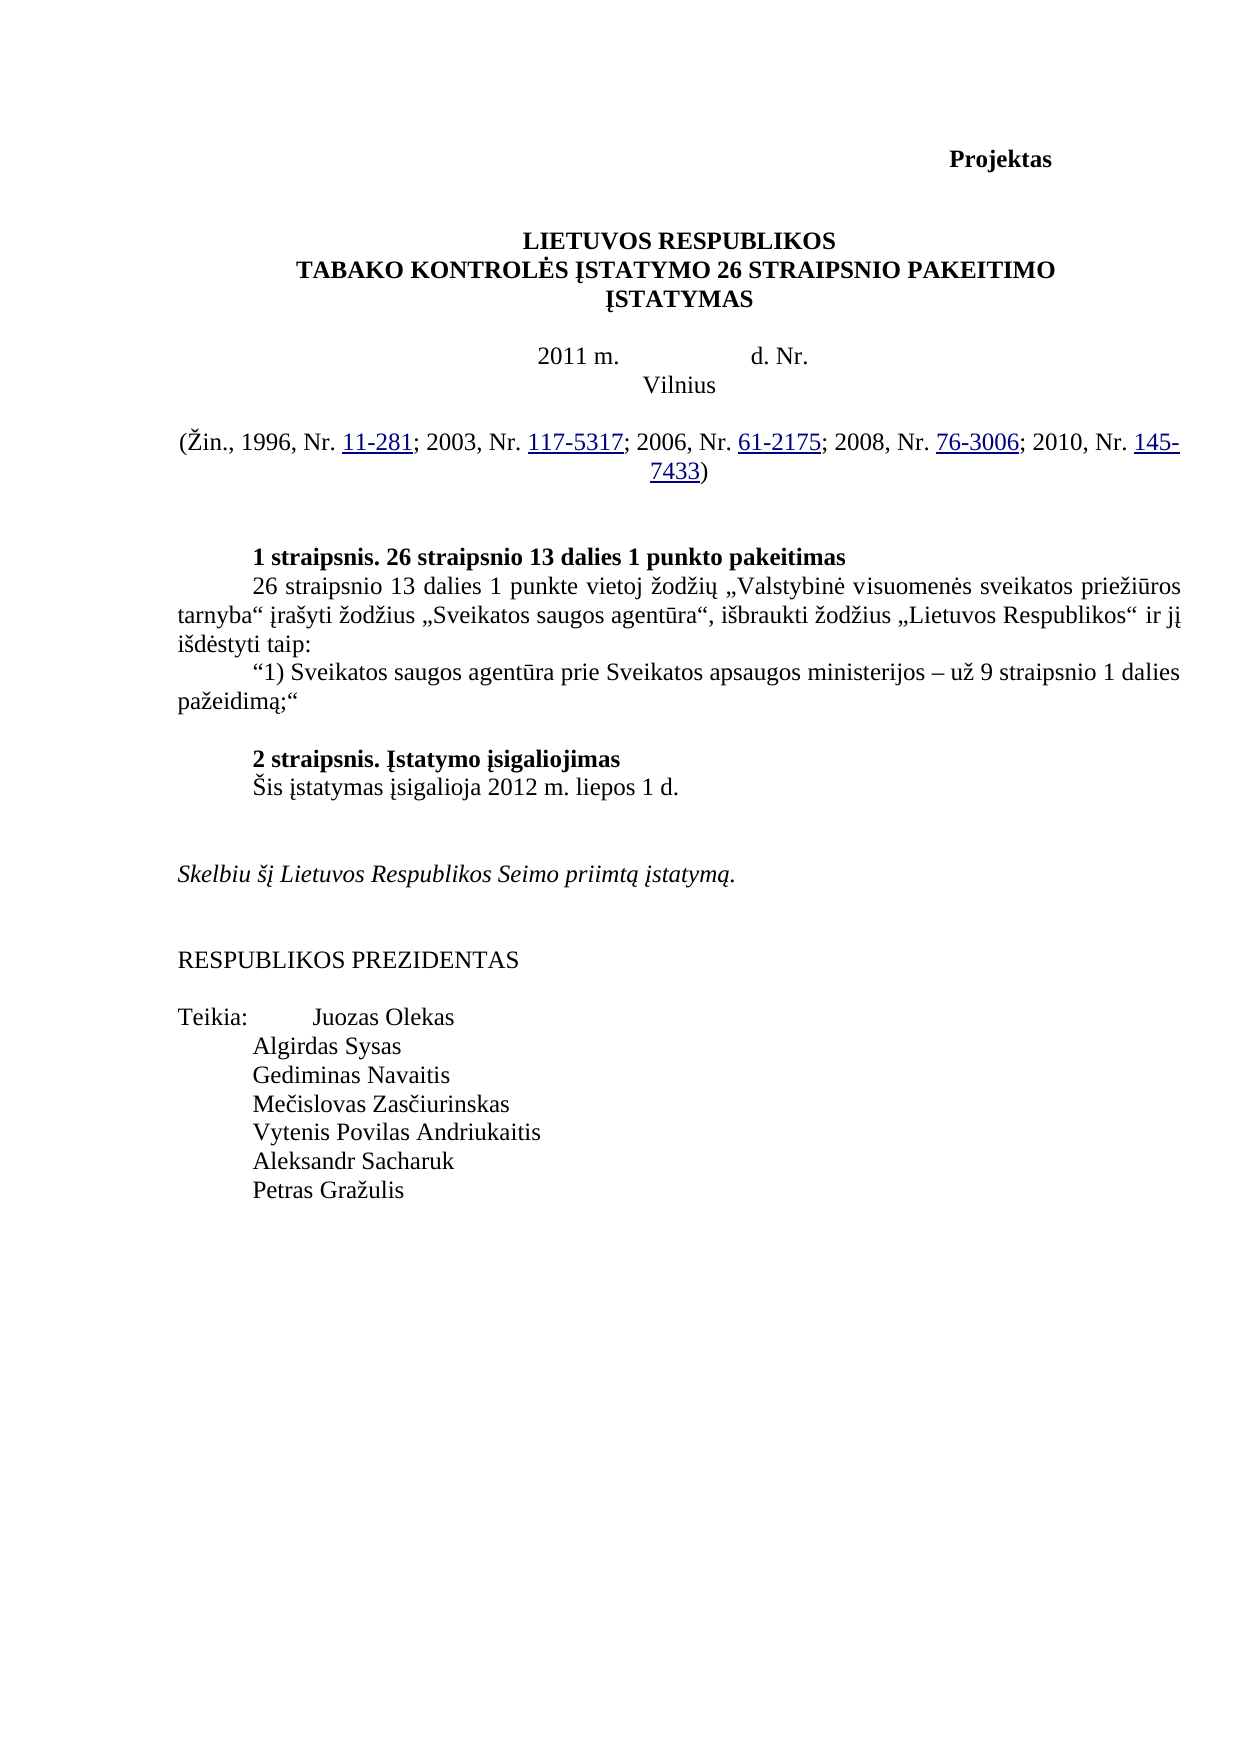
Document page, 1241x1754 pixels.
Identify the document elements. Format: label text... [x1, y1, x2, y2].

text 2 straipsnis. Įstatymo įsigaliojimas [177, 744, 1181, 772]
text TABAKO KONTROLĖS ĮSTATYMO 26 STRAIPSNIO PAKEITIMO [177, 255, 1181, 284]
text 2011 m. d. Nr. [177, 341, 1181, 370]
text Aleksandr Sacharuk [177, 1146, 1181, 1175]
text Projektas [717, 144, 1181, 172]
text Vilnius [177, 370, 1181, 399]
text 1 straipsnis. 26 straipsnio 13 dalies 1 punkto pakeitimas [177, 542, 1181, 571]
text Petras Gražulis [177, 1175, 1181, 1204]
text 26 straipsnio 13 dalies 1 punkte vietoj žodžių „Valstybinė visuomenės sveikatos priežiūros tarnyba“ įrašyti žodžius „Sveikatos saugos agentūra“, išbraukti žodžius „Lietuvos Respublikos“ ir jį išdėstyti taip: [177, 571, 1181, 657]
text Teikia: Juozas Olekas [177, 1002, 1181, 1031]
text (Žin., 1996, Nr. 11-281; 2003, Nr. 117-5317; 2006, Nr. 61-2175; 2008, Nr. 76-3006; 2010, Nr. 145-7433) [177, 427, 1181, 485]
text “1) Sveikatos saugos agentūra prie Sveikatos apsaugos ministerijos – už 9 straipsnio 1 dalies pažeidimą;“ [177, 657, 1181, 715]
text RESPUBLIKOS PREZIDENTAS [177, 945, 1181, 974]
text Šis įstatymas įsigalioja 2012 m. liepos 1 d. [177, 772, 1181, 801]
text Vytenis Povilas Andriukaitis [177, 1117, 1181, 1146]
text Algirdas Sysas [177, 1031, 1181, 1060]
text Skelbiu šį Lietuvos Respublikos Seimo priimtą įstatymą. [177, 859, 1181, 887]
text Gediminas Navaitis [177, 1060, 1181, 1089]
text Mečislovas Zasčiurinskas [177, 1089, 1181, 1117]
text LIETUVOS RESPUBLIKOS [177, 226, 1181, 255]
text ĮSTATYMAS [177, 284, 1181, 312]
